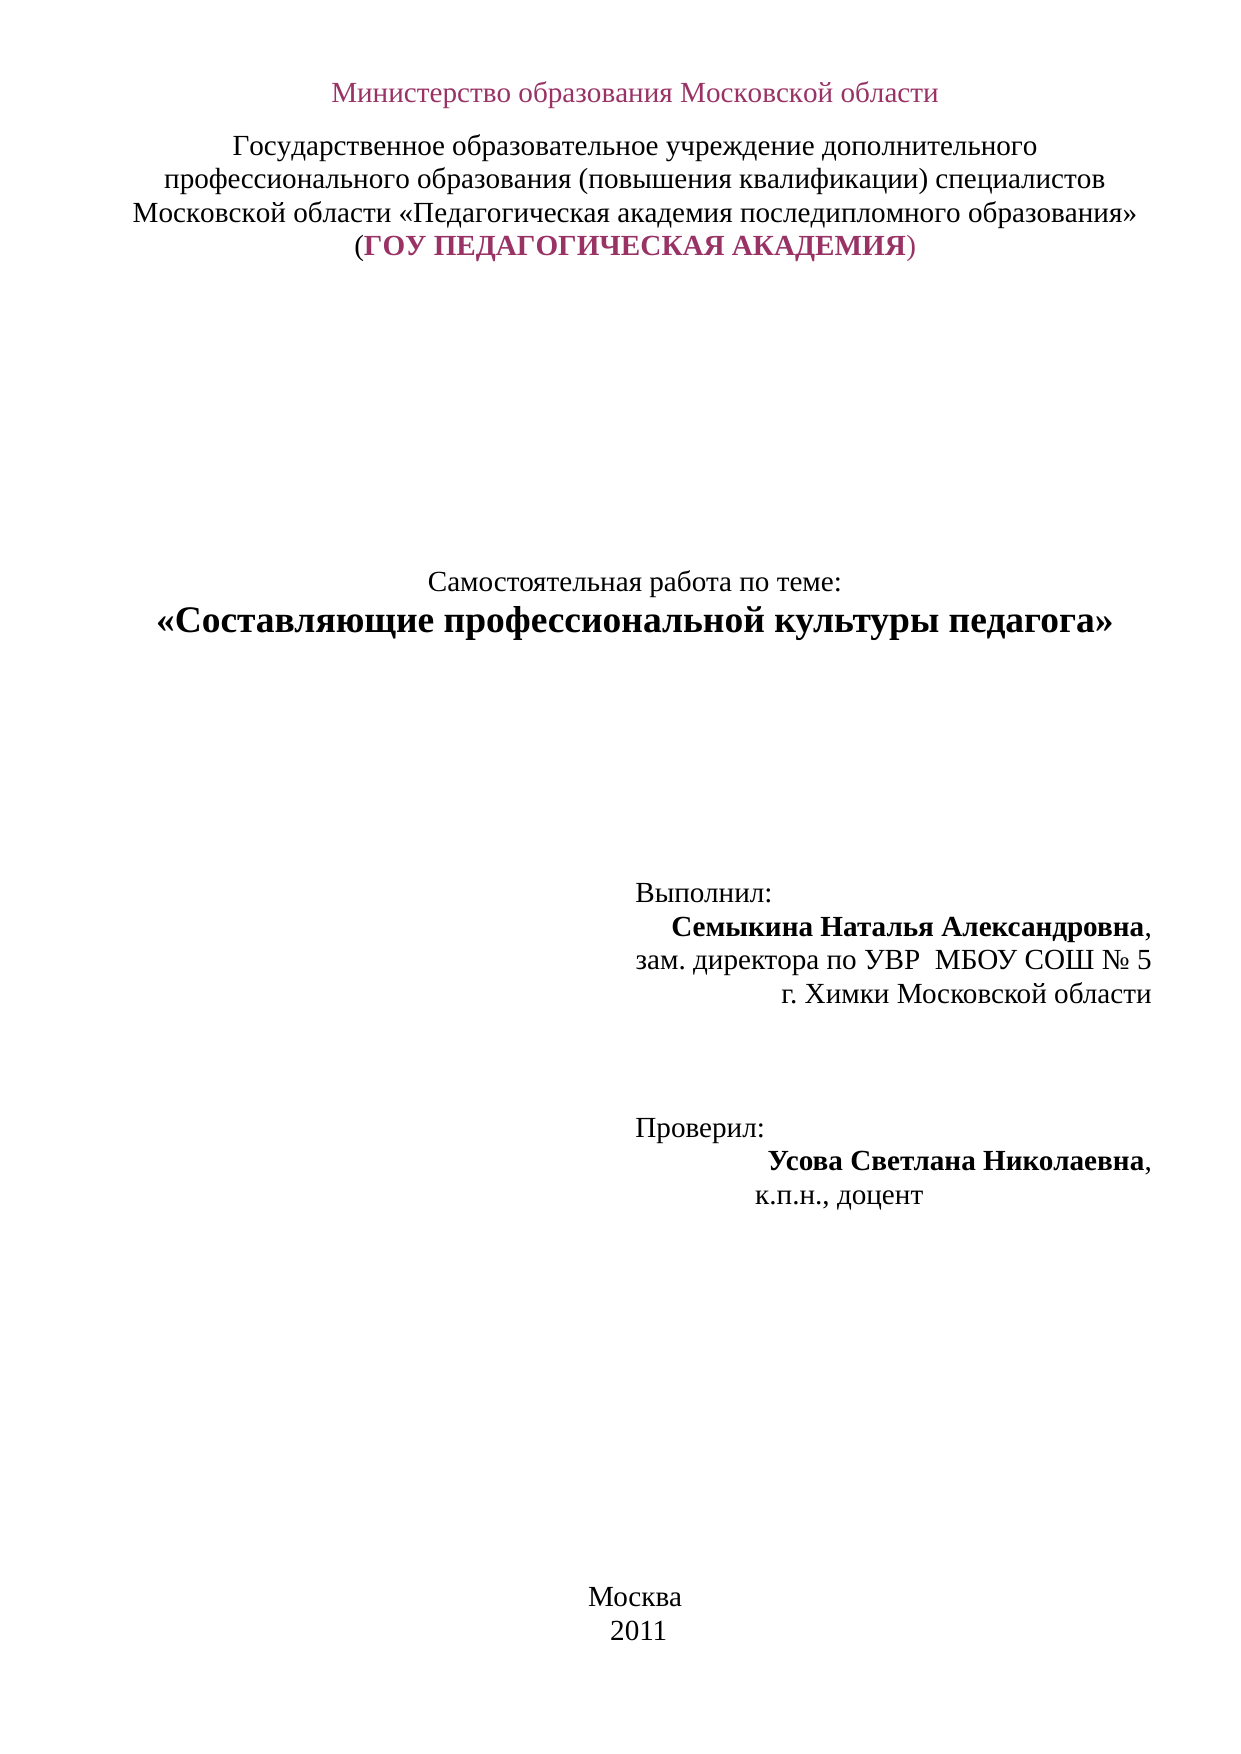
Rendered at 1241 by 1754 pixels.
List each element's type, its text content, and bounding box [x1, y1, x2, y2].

text (ГОУ ПЕДАГОГИЧЕСКАЯ АКАДЕМИЯ) [118, 228, 1152, 262]
text Самостоятельная работа по теме: [118, 564, 1152, 597]
text Проверил: [635, 1110, 1152, 1143]
text «Составляющие профессиональной культуры педагога» [118, 597, 1152, 640]
text к.п.н., доцент [118, 1177, 1152, 1211]
text зам. директора по УВР МБОУ СОШ № 5 [118, 942, 1152, 976]
text Семыкина Наталья Александровна, [118, 909, 1152, 942]
text 2011 [118, 1613, 1152, 1647]
text Государственное образовательное учреждение дополнительного профессионального образования (повышения квалификации) специалистов Московской области «Педагогическая академия последипломного образования» [118, 128, 1152, 228]
text Министерство образования Московской области [118, 75, 1152, 108]
text г. Химки Московской области [118, 976, 1152, 1009]
text Усова Светлана Николаевна, [118, 1143, 1152, 1177]
text Выполнил: [635, 875, 1152, 909]
text Москва [118, 1579, 1152, 1613]
